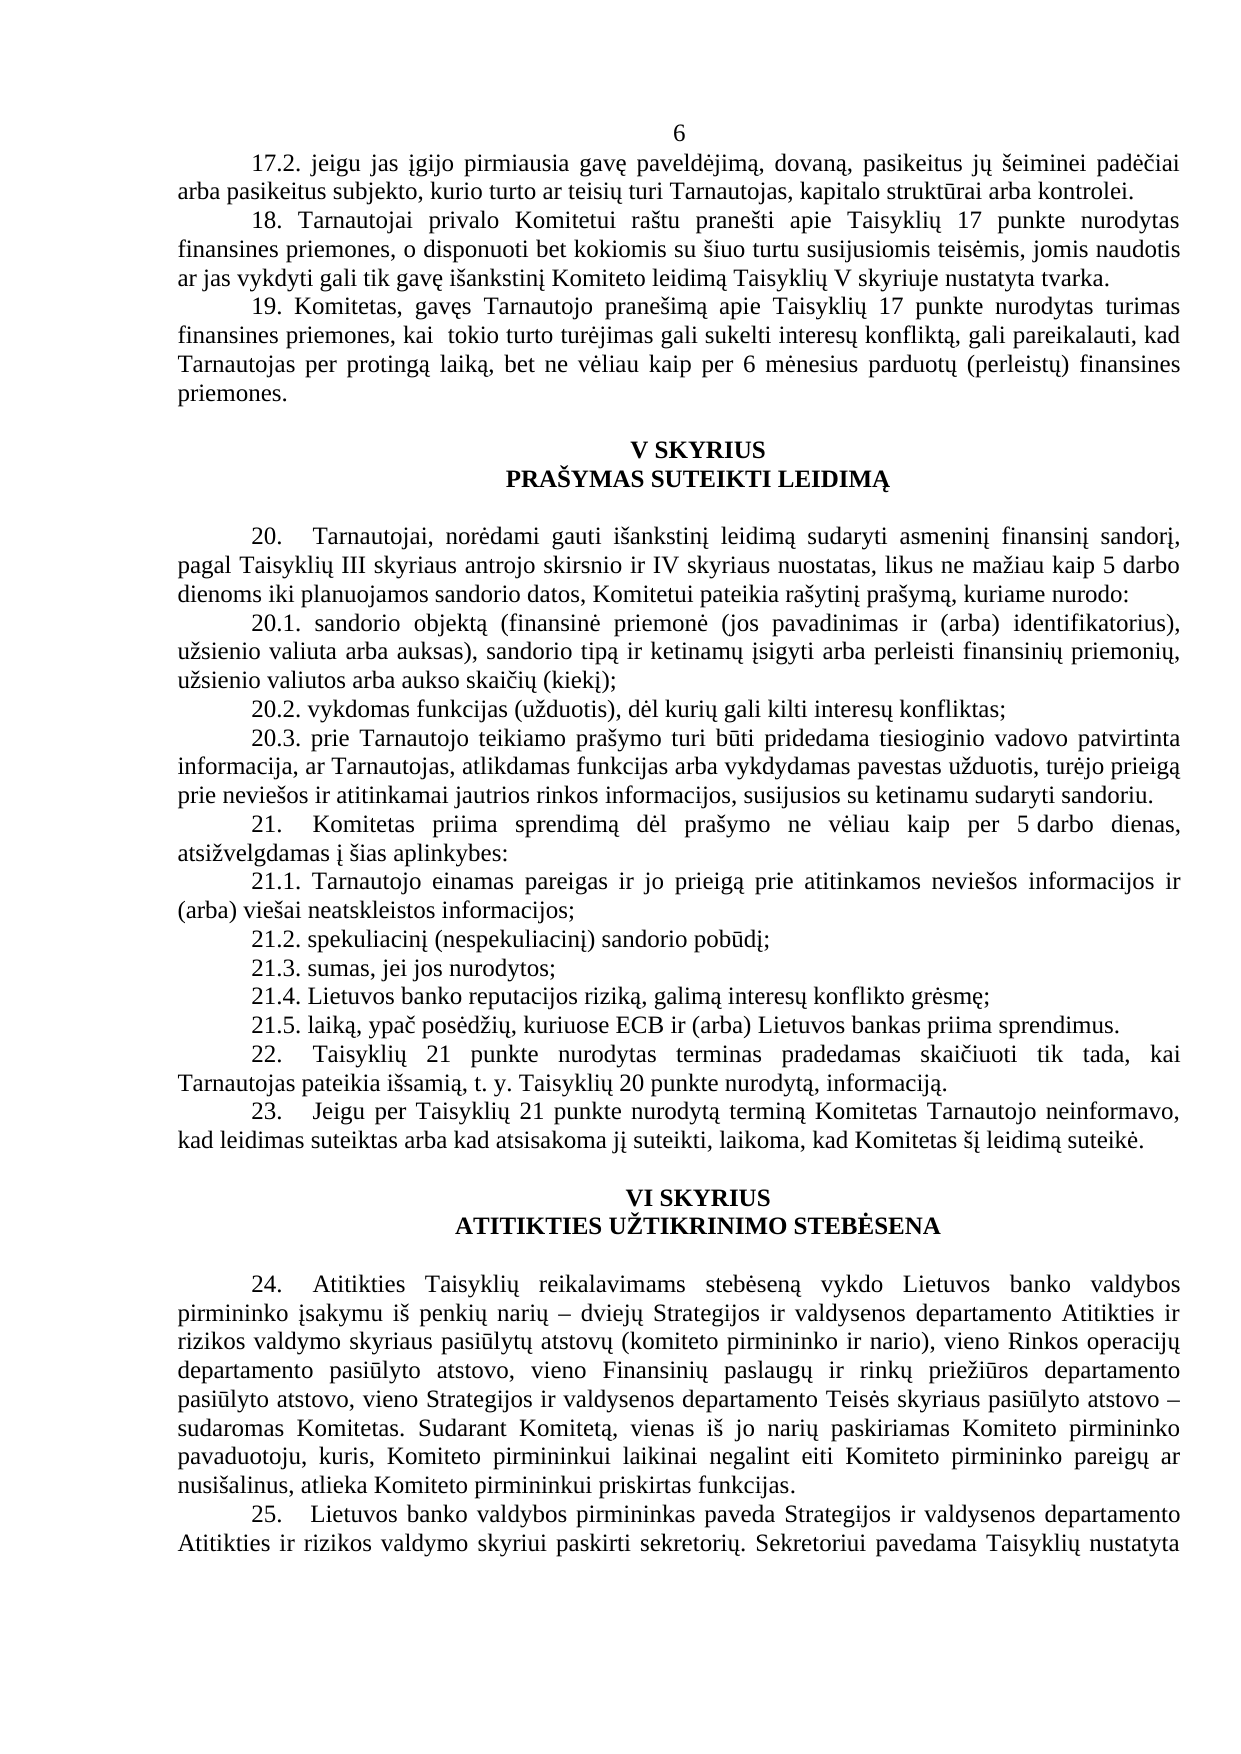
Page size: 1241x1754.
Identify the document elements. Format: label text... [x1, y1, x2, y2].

text 20. Tarnautojai, norėdami gauti išankstinį leidimą sudaryti asmeninį finansinį sandorį, pagal Taisyklių III skyriaus antrojo skirsnio ir IV skyriaus nuostatas, likus ne mažiau kaip 5 darbo dienoms iki planuojamos sandorio datos, Komitetui pateikia rašytinį prašymą, kuriame nurodo: [177, 521, 1181, 608]
text 20.3. prie Tarnautojo teikiamo prašymo turi būti pridedama tiesioginio vadovo patvirtinta informacija, ar Tarnautojas, atlikdamas funkcijas arba vykdydamas pavestas užduotis, turėjo prieigą prie neviešos ir atitinkamai jautrios rinkos informacijos, susijusios su ketinamu sudaryti sandoriu. [177, 723, 1181, 809]
text 22. Taisyklių 21 punkte nurodytas terminas pradedamas skaičiuoti tik tada, kai Tarnautojas pateikia išsamią, t. y. Taisyklių 20 punkte nurodytą, informaciją. [177, 1039, 1181, 1096]
text 18. Tarnautojai privalo Komitetui raštu pranešti apie Taisyklių 17 punkte nurodytas finansines priemones, o disponuoti bet kokiomis su šiuo turtu susijusiomis teisėmis, jomis naudotis ar jas vykdyti gali tik gavę išankstinį Komiteto leidimą Taisyklių V skyriuje nustatyta tvarka. [177, 205, 1181, 291]
text 17.2. jeigu jas įgijo pirmiausia gavę paveldėjimą, dovaną, pasikeitus jų šeiminei padėčiai arba pasikeitus subjekto, kurio turto ar teisių turi Tarnautojas, kapitalo struktūrai arba kontrolei. [177, 148, 1181, 205]
text V SKYRIUS [215, 435, 1181, 464]
text 21.5. laiką, ypač posėdžių, kuriuose ECB ir (arba) Lietuvos bankas priima sprendimus. [177, 1010, 1181, 1039]
text PRAŠYMAS SUTEIKTI LEIDIMĄ [215, 464, 1181, 493]
text ATITIKTIES UŽTIKRINIMO STEBĖSENA [215, 1211, 1181, 1240]
text 20.2. vykdomas funkcijas (užduotis), dėl kurių gali kilti interesų konfliktas; [177, 694, 1181, 723]
text 21.1. Tarnautojo einamas pareigas ir jo prieigą prie atitinkamos neviešos informacijos ir (arba) viešai neatskleistos informacijos; [177, 866, 1181, 924]
text 25. Lietuvos banko valdybos pirmininkas paveda Strategijos ir valdysenos departamento Atitikties ir rizikos valdymo skyriui paskirti sekretorių. Sekretoriui pavedama Taisyklių nustatyta [177, 1499, 1181, 1556]
text 23. Jeigu per Taisyklių 21 punkte nurodytą terminą Komitetas Tarnautojo neinformavo, kad leidimas suteiktas arba kad atsisakoma jį suteikti, laikoma, kad Komitetas šį leidimą suteikė. [177, 1096, 1181, 1154]
text 21.4. Lietuvos banko reputacijos riziką, galimą interesų konflikto grėsmę; [177, 981, 1181, 1010]
text VI SKYRIUS [215, 1183, 1181, 1211]
text 24. Atitikties Taisyklių reikalavimams stebėseną vykdo Lietuvos banko valdybos pirmininko įsakymu iš penkių narių – dviejų Strategijos ir valdysenos departamento Atitikties ir rizikos valdymo skyriaus pasiūlytų atstovų (komiteto pirmininko ir nario), vieno Rinkos operacijų departamento pasiūlyto atstovo, vieno Finansinių paslaugų ir rinkų priežiūros departamento pasiūlyto atstovo, vieno Strategijos ir valdysenos departamento Teisės skyriaus pasiūlyto atstovo – sudaromas Komitetas. Sudarant Komitetą, vienas iš jo narių paskiriamas Komiteto pirmininko pavaduotoju, kuris, Komiteto pirmininkui laikinai negalint eiti Komiteto pirmininko pareigų ar nusišalinus, atlieka Komiteto pirmininkui priskirtas funkcijas. [177, 1269, 1181, 1499]
text 21.3. sumas, jei jos nurodytos; [177, 953, 1181, 981]
text 21. Komitetas priima sprendimą dėl prašymo ne vėliau kaip per 5 darbo dienas, atsižvelgdamas į šias aplinkybes: [177, 809, 1181, 866]
text 20.1. sandorio objektą (finansinė priemonė (jos pavadinimas ir (arba) identifikatorius), užsienio valiuta arba auksas), sandorio tipą ir ketinamų įsigyti arba perleisti finansinių priemonių, užsienio valiutos arba aukso skaičių (kiekį); [177, 608, 1181, 694]
text 19. Komitetas, gavęs Tarnautojo pranešimą apie Taisyklių 17 punkte nurodytas turimas finansines priemones, kai tokio turto turėjimas gali sukelti interesų konfliktą, gali pareikalauti, kad Tarnautojas per protingą laiką, bet ne vėliau kaip per 6 mėnesius parduotų (perleistų) finansines priemones. [177, 291, 1181, 435]
text 21.2. spekuliacinį (nespekuliacinį) sandorio pobūdį; [177, 924, 1181, 953]
